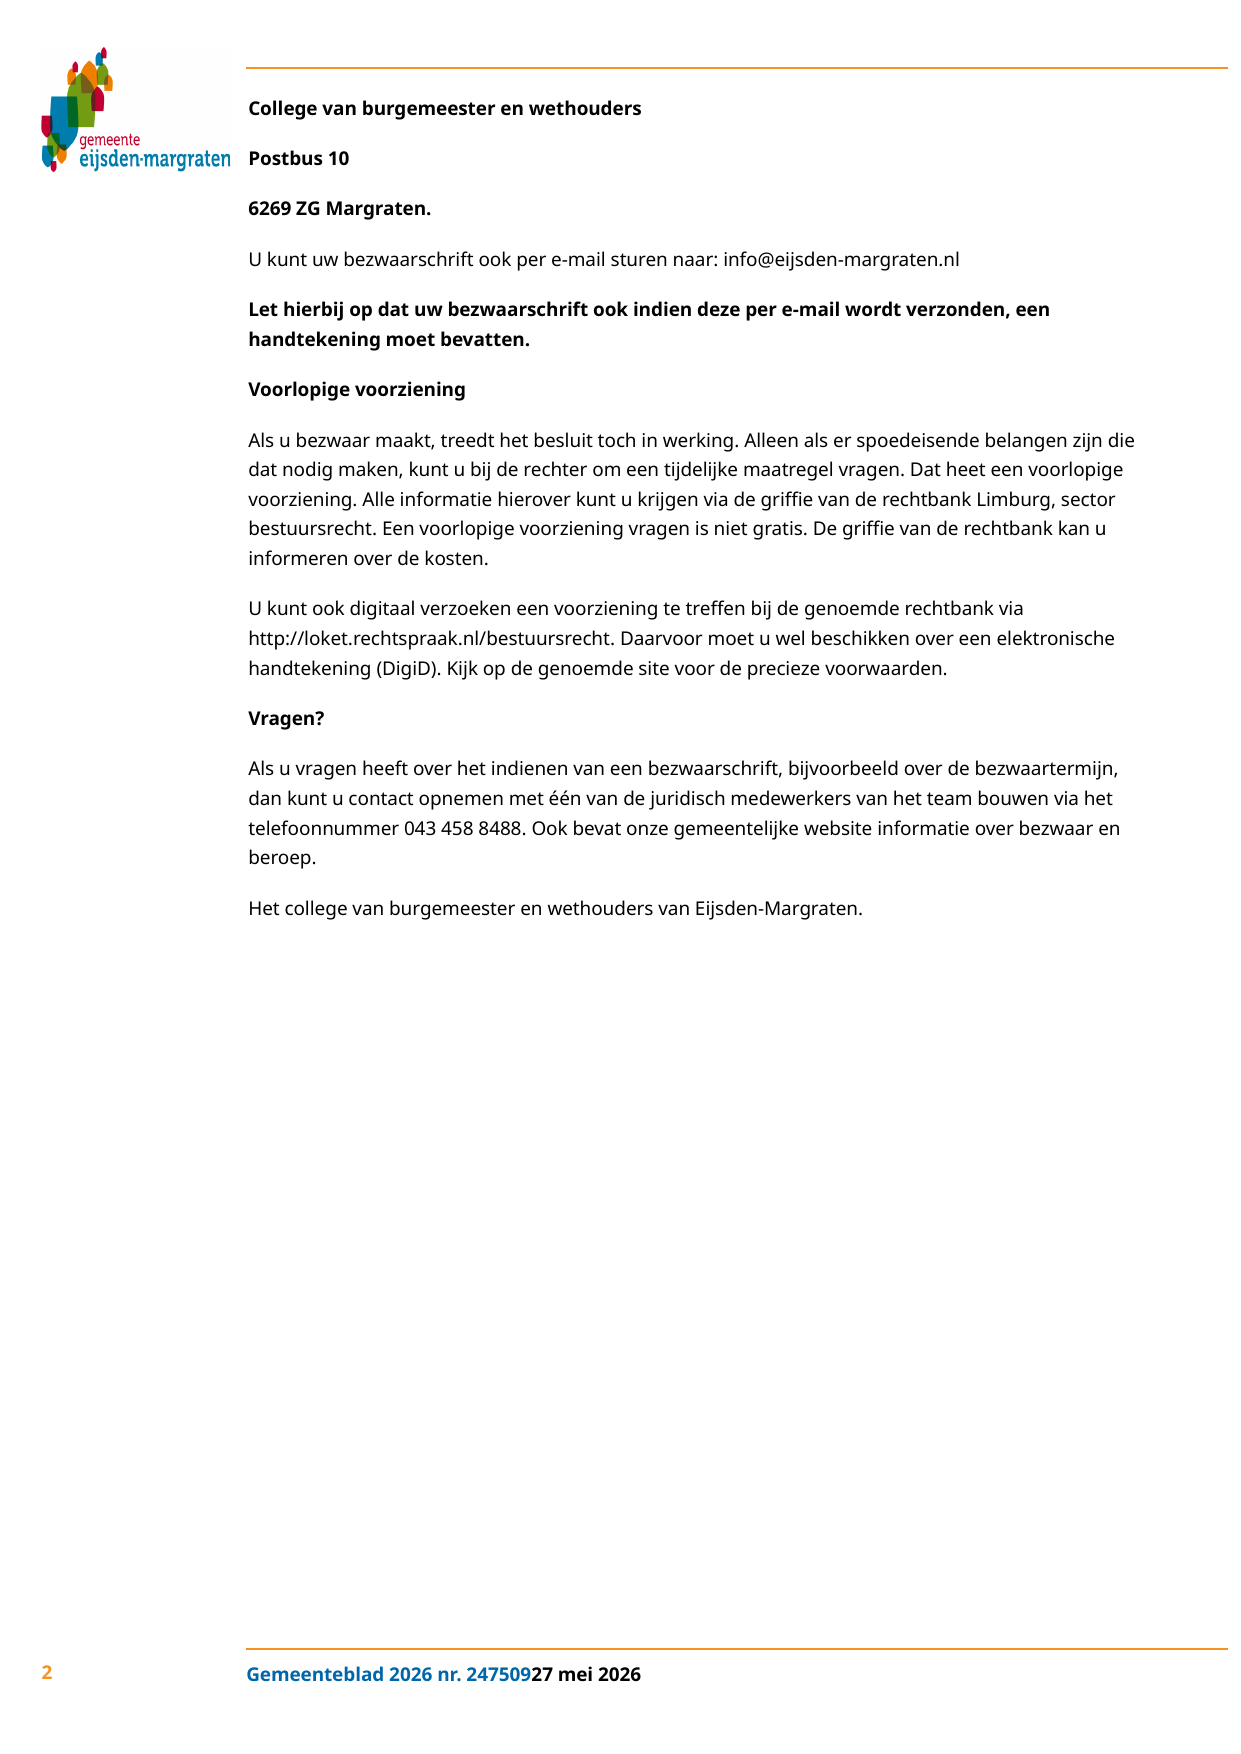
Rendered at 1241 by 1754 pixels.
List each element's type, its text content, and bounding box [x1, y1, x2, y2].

text College van burgemeester en wethouders [248, 95, 1152, 121]
text U kunt uw bezwaarschrift ook per e-mail sturen naar: info@eijsden-margraten.nl [248, 246, 1152, 272]
text Let hierbij op dat uw bezwaarschrift ook indien deze per e-mail wordt verzonden, een handtekening moet bevatten. [248, 296, 1152, 352]
text Als u vragen heeft over het indienen van een bezwaarschrift, bijvoorbeeld over de bezwaartermijn, dan kunt u contact opnemen met één van de juridisch medewerkers van het team bouwen via het telefoonnummer 043 458 8488. Ook bevat onze gemeentelijke website informatie over bezwaar en beroep. [248, 756, 1152, 870]
text 6269 ZG Margraten. [248, 196, 1152, 221]
picture [41, 47, 231, 172]
text Voorlopige voorziening [248, 376, 1152, 402]
text U kunt ook digitaal verzoeken een voorziening te treffen bij de genoemde rechtbank via http://loket.rechtspraak.nl/bestuursrecht. Daarvoor moet u wel beschikken over een elektronische handtekening (DigiD). Kijk op de genoemde site voor de precieze voorwaarden. [248, 596, 1152, 681]
text Vragen? [248, 705, 1152, 731]
text Het college van burgemeester en wethouders van Eijsden-Margraten. [248, 895, 1152, 921]
text Postbus 10 [248, 145, 1152, 171]
text Als u bezwaar maakt, treedt het besluit toch in werking. Alleen als er spoedeisende belangen zijn die dat nodig maken, kunt u bij de rechter om een tijdelijke maatregel vragen. Dat heet een voorlopige voorziening. Alle informatie hierover kunt u krijgen via de griffie van de rechtbank Limburg, sector bestuursrecht. Een voorlopige voorziening vragen is niet gratis. De griffie van de rechtbank kan u informeren over de kosten. [248, 427, 1152, 571]
